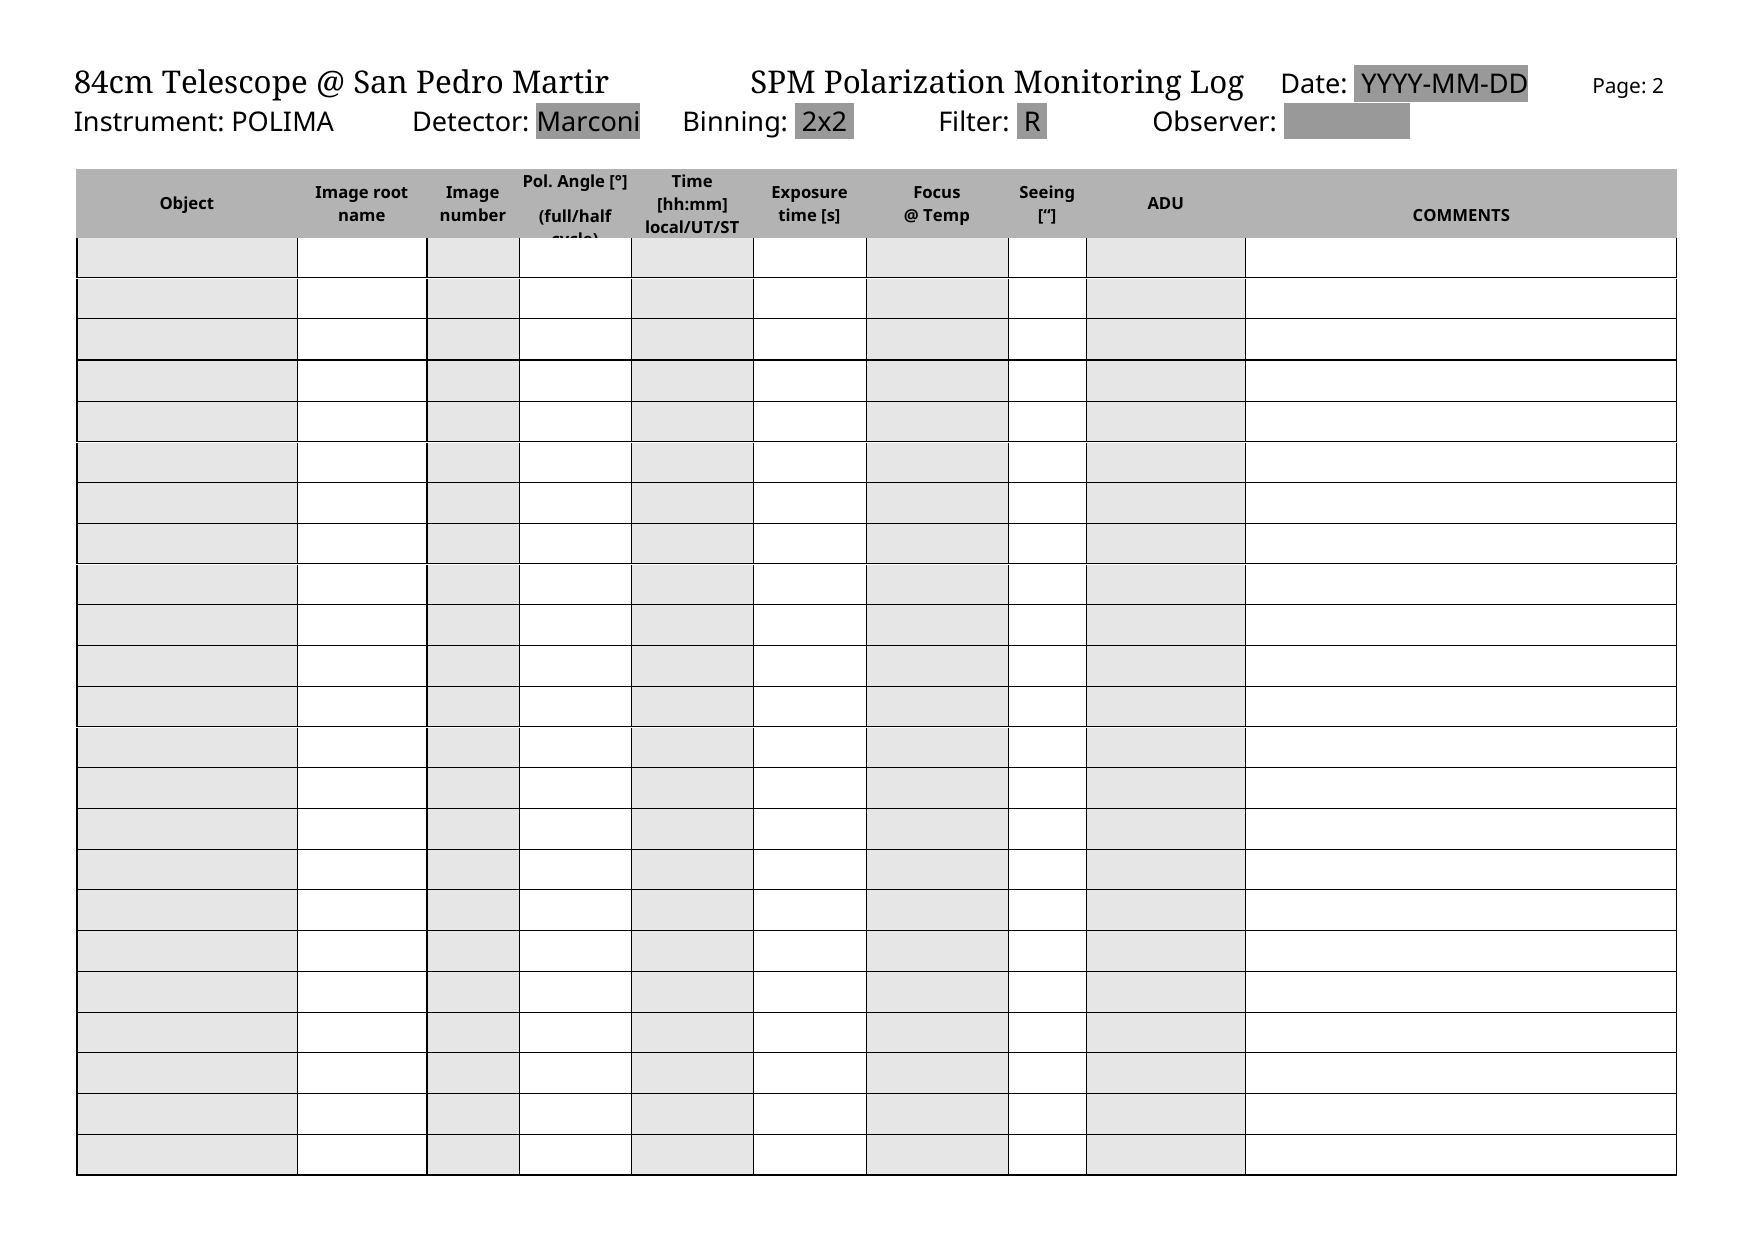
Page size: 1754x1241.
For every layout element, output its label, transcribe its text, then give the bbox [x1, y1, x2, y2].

table_cell [520, 972, 631, 1012]
table_cell [867, 972, 1008, 1012]
table_cell [428, 279, 519, 318]
table_cell [78, 524, 297, 563]
table_cell [1009, 1135, 1086, 1174]
table_cell [867, 443, 1008, 482]
table_cell [298, 361, 426, 401]
table_cell [428, 850, 519, 889]
table_cell [1246, 565, 1676, 604]
table_cell [867, 238, 1008, 277]
table_cell [867, 1094, 1008, 1134]
table_cell [1009, 238, 1086, 277]
table_cell [632, 319, 753, 359]
table_cell [78, 1094, 297, 1134]
table_cell [1087, 1135, 1245, 1174]
table_cell [1087, 972, 1245, 1012]
table_cell [867, 605, 1008, 645]
table_cell [1246, 483, 1676, 523]
table_cell [1246, 972, 1676, 1012]
table_cell [428, 809, 519, 849]
table_cell [520, 1013, 631, 1052]
table_cell [298, 809, 426, 849]
table_cell [632, 483, 753, 523]
table_cell [867, 850, 1008, 889]
table_cell [428, 1013, 519, 1052]
table_cell [754, 972, 866, 1012]
table_cell [1246, 1013, 1676, 1052]
table_cell [1246, 768, 1676, 808]
table_header Pol. Angle [°] (full/half cycle) [519, 169, 631, 238]
table_cell [1009, 319, 1086, 359]
table_cell [754, 809, 866, 849]
table_cell [632, 605, 753, 645]
table_cell [78, 1135, 297, 1174]
table_cell [1087, 890, 1245, 930]
table_cell [1087, 1013, 1245, 1052]
table_cell [1087, 931, 1245, 971]
table_cell [298, 1094, 426, 1134]
table_cell [1246, 809, 1676, 849]
table_cell [428, 605, 519, 645]
table_header ADU [1086, 169, 1245, 238]
table_cell [754, 931, 866, 971]
table_cell [78, 319, 297, 359]
table_cell [1246, 238, 1676, 277]
table_cell [632, 1094, 753, 1134]
table_cell [428, 319, 519, 359]
table_cell [78, 972, 297, 1012]
table_cell [754, 483, 866, 523]
table_cell [520, 443, 631, 482]
table_cell [754, 1053, 866, 1093]
table_cell [1009, 890, 1086, 930]
table_cell [1087, 361, 1245, 401]
table_header Image number [426, 169, 519, 238]
table_cell [298, 402, 426, 441]
table_cell [867, 728, 1008, 767]
table_cell [1009, 279, 1086, 318]
table_cell [78, 1053, 297, 1093]
table_cell [867, 646, 1008, 686]
table_cell [1246, 524, 1676, 563]
table_cell [1009, 483, 1086, 523]
table_cell [632, 850, 753, 889]
table_cell [520, 728, 631, 767]
table_cell [520, 279, 631, 318]
table_cell [1087, 402, 1245, 441]
table_cell [1087, 319, 1245, 359]
table_cell [520, 850, 631, 889]
table_cell [1009, 931, 1086, 971]
table_cell [1246, 890, 1676, 930]
table_cell [78, 1013, 297, 1052]
table_header Exposure time [s] [753, 169, 866, 238]
table_cell [867, 524, 1008, 563]
table_cell [1009, 605, 1086, 645]
table_cell [298, 605, 426, 645]
table_cell [754, 279, 866, 318]
table_cell [632, 890, 753, 930]
table_cell [428, 402, 519, 441]
table_cell [520, 605, 631, 645]
table_cell [428, 524, 519, 563]
table_cell [78, 728, 297, 767]
table_cell [298, 443, 426, 482]
table_cell [754, 687, 866, 726]
table_cell [78, 646, 297, 686]
table_cell [754, 565, 866, 604]
table_cell [1087, 850, 1245, 889]
table_cell [1009, 809, 1086, 849]
table_cell [298, 972, 426, 1012]
table_cell [632, 1013, 753, 1052]
table_cell [428, 238, 519, 277]
table_cell [520, 565, 631, 604]
table_cell [298, 646, 426, 686]
table_cell [754, 850, 866, 889]
table_cell [867, 809, 1008, 849]
table_cell [632, 524, 753, 563]
table_cell [1246, 361, 1676, 401]
table_cell [520, 402, 631, 441]
table_cell [520, 809, 631, 849]
table_cell [1246, 646, 1676, 686]
table_cell [1087, 483, 1245, 523]
table_cell [1009, 361, 1086, 401]
table_cell [1087, 728, 1245, 767]
table_cell [1087, 1053, 1245, 1093]
table_cell [1246, 319, 1676, 359]
table_header Time [hh:mm] local/UT/ST [631, 169, 753, 238]
table_cell [867, 565, 1008, 604]
table_cell [754, 443, 866, 482]
table_cell [298, 483, 426, 523]
table_cell [632, 361, 753, 401]
table_cell [520, 646, 631, 686]
table_cell [867, 361, 1008, 401]
table_cell [298, 890, 426, 930]
table_cell [298, 1013, 426, 1052]
table_cell [1087, 279, 1245, 318]
table_cell [867, 768, 1008, 808]
table_cell [754, 402, 866, 441]
table_cell [428, 972, 519, 1012]
table_cell [428, 768, 519, 808]
table_cell [520, 890, 631, 930]
table_cell [1009, 524, 1086, 563]
table_cell [1246, 279, 1676, 318]
table_cell [632, 1053, 753, 1093]
table_cell [428, 565, 519, 604]
table_cell [298, 768, 426, 808]
table_header COMMENTS [1245, 169, 1677, 238]
table_cell [867, 279, 1008, 318]
table_cell [867, 890, 1008, 930]
table_cell [78, 279, 297, 318]
table_cell [754, 1094, 866, 1134]
table_header Focus @ Temp [866, 169, 1008, 238]
table_cell [754, 361, 866, 401]
table_cell [754, 605, 866, 645]
table_cell [1087, 809, 1245, 849]
table_cell [1246, 443, 1676, 482]
table_header Object [76, 169, 297, 238]
table_cell [1009, 768, 1086, 808]
table_cell [298, 238, 426, 277]
table_cell [298, 931, 426, 971]
table_cell [1087, 443, 1245, 482]
table_cell [298, 850, 426, 889]
table_cell [632, 646, 753, 686]
table_cell [1009, 972, 1086, 1012]
table_cell [520, 483, 631, 523]
table_cell [867, 483, 1008, 523]
table_cell [520, 361, 631, 401]
table_cell [867, 319, 1008, 359]
table_cell [298, 279, 426, 318]
table_cell [298, 1135, 426, 1174]
table_cell [1009, 1094, 1086, 1134]
table_header Image root name [297, 169, 426, 238]
table_header Seeing [“] [1008, 169, 1086, 238]
table_cell [1009, 565, 1086, 604]
table_cell [1087, 565, 1245, 604]
table_cell [1009, 728, 1086, 767]
table_cell [428, 1094, 519, 1134]
table_cell [78, 768, 297, 808]
table_cell [1009, 646, 1086, 686]
table_cell [754, 238, 866, 277]
table_cell [428, 1135, 519, 1174]
table_cell [867, 931, 1008, 971]
table_cell [754, 1013, 866, 1052]
table_cell [1087, 646, 1245, 686]
table_cell [632, 279, 753, 318]
table_cell [1246, 931, 1676, 971]
table_cell [1009, 687, 1086, 726]
table_cell [298, 728, 426, 767]
table_cell [754, 1135, 866, 1174]
table_cell [632, 238, 753, 277]
table_cell [1246, 402, 1676, 441]
table_cell [520, 319, 631, 359]
table_cell [754, 646, 866, 686]
table_cell [78, 931, 297, 971]
table_cell [520, 524, 631, 563]
table_cell [428, 443, 519, 482]
table_cell [78, 402, 297, 441]
table_cell [428, 483, 519, 523]
table_cell [298, 565, 426, 604]
table_cell [78, 605, 297, 645]
table_cell [1087, 238, 1245, 277]
table_cell [1246, 1053, 1676, 1093]
table_cell [632, 443, 753, 482]
table_cell [632, 1135, 753, 1174]
table_cell [428, 687, 519, 726]
table_cell [78, 238, 297, 277]
table_cell [78, 443, 297, 482]
table_cell [867, 402, 1008, 441]
table_cell [298, 687, 426, 726]
table_cell [428, 1053, 519, 1093]
table_cell [298, 319, 426, 359]
table_cell [298, 1053, 426, 1093]
table_cell [632, 972, 753, 1012]
table_cell [1009, 1053, 1086, 1093]
table_cell [1246, 850, 1676, 889]
table_cell [298, 524, 426, 563]
table_cell [78, 850, 297, 889]
table_cell [867, 1135, 1008, 1174]
table_cell [78, 361, 297, 401]
table_cell [632, 809, 753, 849]
table_cell [1246, 605, 1676, 645]
table_cell [78, 687, 297, 726]
table_cell [520, 931, 631, 971]
table_cell [754, 524, 866, 563]
table_cell [520, 687, 631, 726]
table_cell [1009, 1013, 1086, 1052]
table_cell [1246, 687, 1676, 726]
table_cell [632, 565, 753, 604]
table_cell [520, 238, 631, 277]
table_cell [78, 890, 297, 930]
table_cell [754, 890, 866, 930]
table_cell [754, 319, 866, 359]
table_cell [1087, 768, 1245, 808]
table_cell [1246, 1094, 1676, 1134]
table_cell [754, 768, 866, 808]
table_cell [1087, 687, 1245, 726]
table_cell [867, 1053, 1008, 1093]
table_cell [1246, 728, 1676, 767]
table_cell [78, 483, 297, 523]
table_cell [1087, 605, 1245, 645]
table_cell [754, 728, 866, 767]
table_cell [632, 402, 753, 441]
table_cell [867, 687, 1008, 726]
table_cell [78, 809, 297, 849]
table_cell [428, 890, 519, 930]
table_cell [520, 1053, 631, 1093]
table_cell [428, 931, 519, 971]
table_cell [632, 728, 753, 767]
table_cell [1009, 402, 1086, 441]
table_cell [1246, 1135, 1676, 1174]
table_cell [1009, 443, 1086, 482]
table_cell [632, 687, 753, 726]
table_cell [520, 1094, 631, 1134]
table_cell [428, 728, 519, 767]
table_cell [1009, 850, 1086, 889]
table_cell [428, 646, 519, 686]
table_cell [520, 768, 631, 808]
table_cell [632, 931, 753, 971]
table_cell [520, 1135, 631, 1174]
table_cell [867, 1013, 1008, 1052]
table_cell [428, 361, 519, 401]
table_cell [1087, 524, 1245, 563]
table_cell [78, 565, 297, 604]
table_cell [632, 768, 753, 808]
table_cell [1087, 1094, 1245, 1134]
